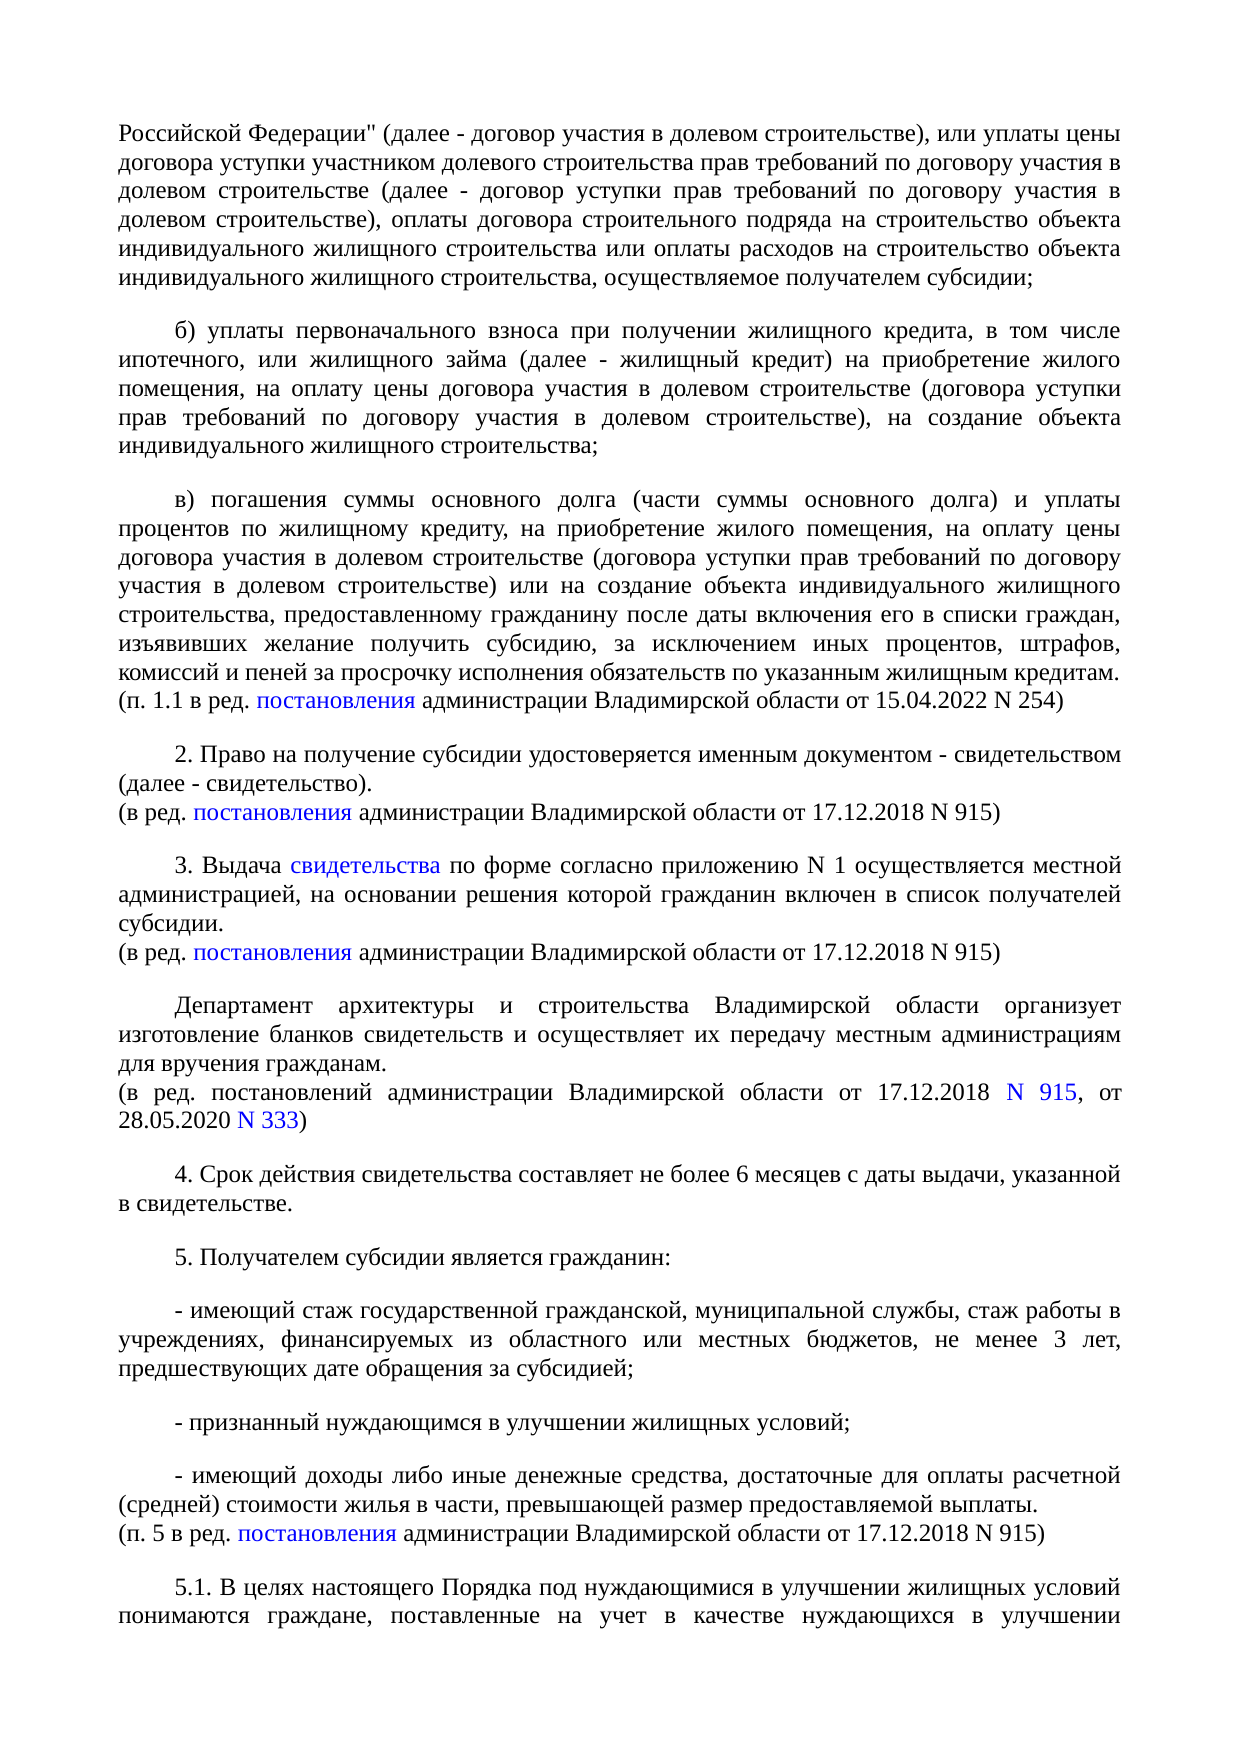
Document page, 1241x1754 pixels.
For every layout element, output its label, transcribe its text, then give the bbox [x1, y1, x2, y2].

text Российской Федерации" (далее - договор участия в долевом строительстве), или уплаты цены договора уступки участником долевого строительства прав требований по договору участия в долевом строительстве (далее - договор уступки прав требований по договору участия в долевом строительстве), оплаты договора строительного подряда на строительство объекта индивидуального жилищного строительства или оплаты расходов на строительство объекта индивидуального жилищного строительства, осуществляемое получателем субсидии; [118, 118, 1122, 291]
text 5. Получателем субсидии является гражданин: [118, 1242, 1122, 1271]
text б) уплаты первоначального взноса при получении жилищного кредита, в том числе ипотечного, или жилищного займа (далее - жилищный кредит) на приобретение жилого помещения, на оплату цены договора участия в долевом строительстве (договора уступки прав требований по договору участия в долевом строительстве), на создание объекта индивидуального жилищного строительства; [118, 316, 1122, 459]
text - имеющий стаж государственной гражданской, муниципальной службы, стаж работы в учреждениях, финансируемых из областного или местных бюджетов, не менее 3 лет, предшествующих дате обращения за субсидией; [118, 1296, 1122, 1382]
text Департамент архитектуры и строительства Владимирской области организует изготовление бланков свидетельств и осуществляет их передачу местным администрациям для вручения гражданам. [118, 991, 1122, 1077]
text в) погашения суммы основного долга (части суммы основного долга) и уплаты процентов по жилищному кредиту, на приобретение жилого помещения, на оплату цены договора участия в долевом строительстве (договора уступки прав требований по договору участия в долевом строительстве) или на создание объекта индивидуального жилищного строительства, предоставленному гражданину после даты включения его в списки граждан, изъявивших желание получить субсидию, за исключением иных процентов, штрафов, комиссий и пеней за просрочку исполнения обязательств по указанным жилищным кредитам. [118, 484, 1122, 686]
text (п. 1.1 в ред. постановления администрации Владимирской области от 15.04.2022 N 254) [118, 686, 1122, 714]
text (в ред. постановления администрации Владимирской области от 17.12.2018 N 915) [118, 797, 1122, 826]
text 5.1. В целях настоящего Порядка под нуждающимися в улучшении жилищных условий понимаются граждане, поставленные на учет в качестве нуждающихся в улучшении [118, 1572, 1122, 1629]
text 2. Право на получение субсидии удостоверяется именным документом - свидетельством (далее - свидетельство). [118, 739, 1122, 797]
text (п. 5 в ред. постановления администрации Владимирской области от 17.12.2018 N 915) [118, 1518, 1122, 1547]
text (в ред. постановления администрации Владимирской области от 17.12.2018 N 915) [118, 937, 1122, 966]
text - признанный нуждающимся в улучшении жилищных условий; [118, 1407, 1122, 1436]
text 4. Срок действия свидетельства составляет не более 6 месяцев с даты выдачи, указанной в свидетельстве. [118, 1159, 1122, 1217]
text - имеющий доходы либо иные денежные средства, достаточные для оплаты расчетной (средней) стоимости жилья в части, превышающей размер предоставляемой выплаты. [118, 1461, 1122, 1518]
text (в ред. постановлений администрации Владимирской области от 17.12.2018 N 915, от 28.05.2020 N 333) [118, 1077, 1122, 1134]
text 3. Выдача свидетельства по форме согласно приложению N 1 осуществляется местной администрацией, на основании решения которой гражданин включен в список получателей субсидии. [118, 851, 1122, 937]
